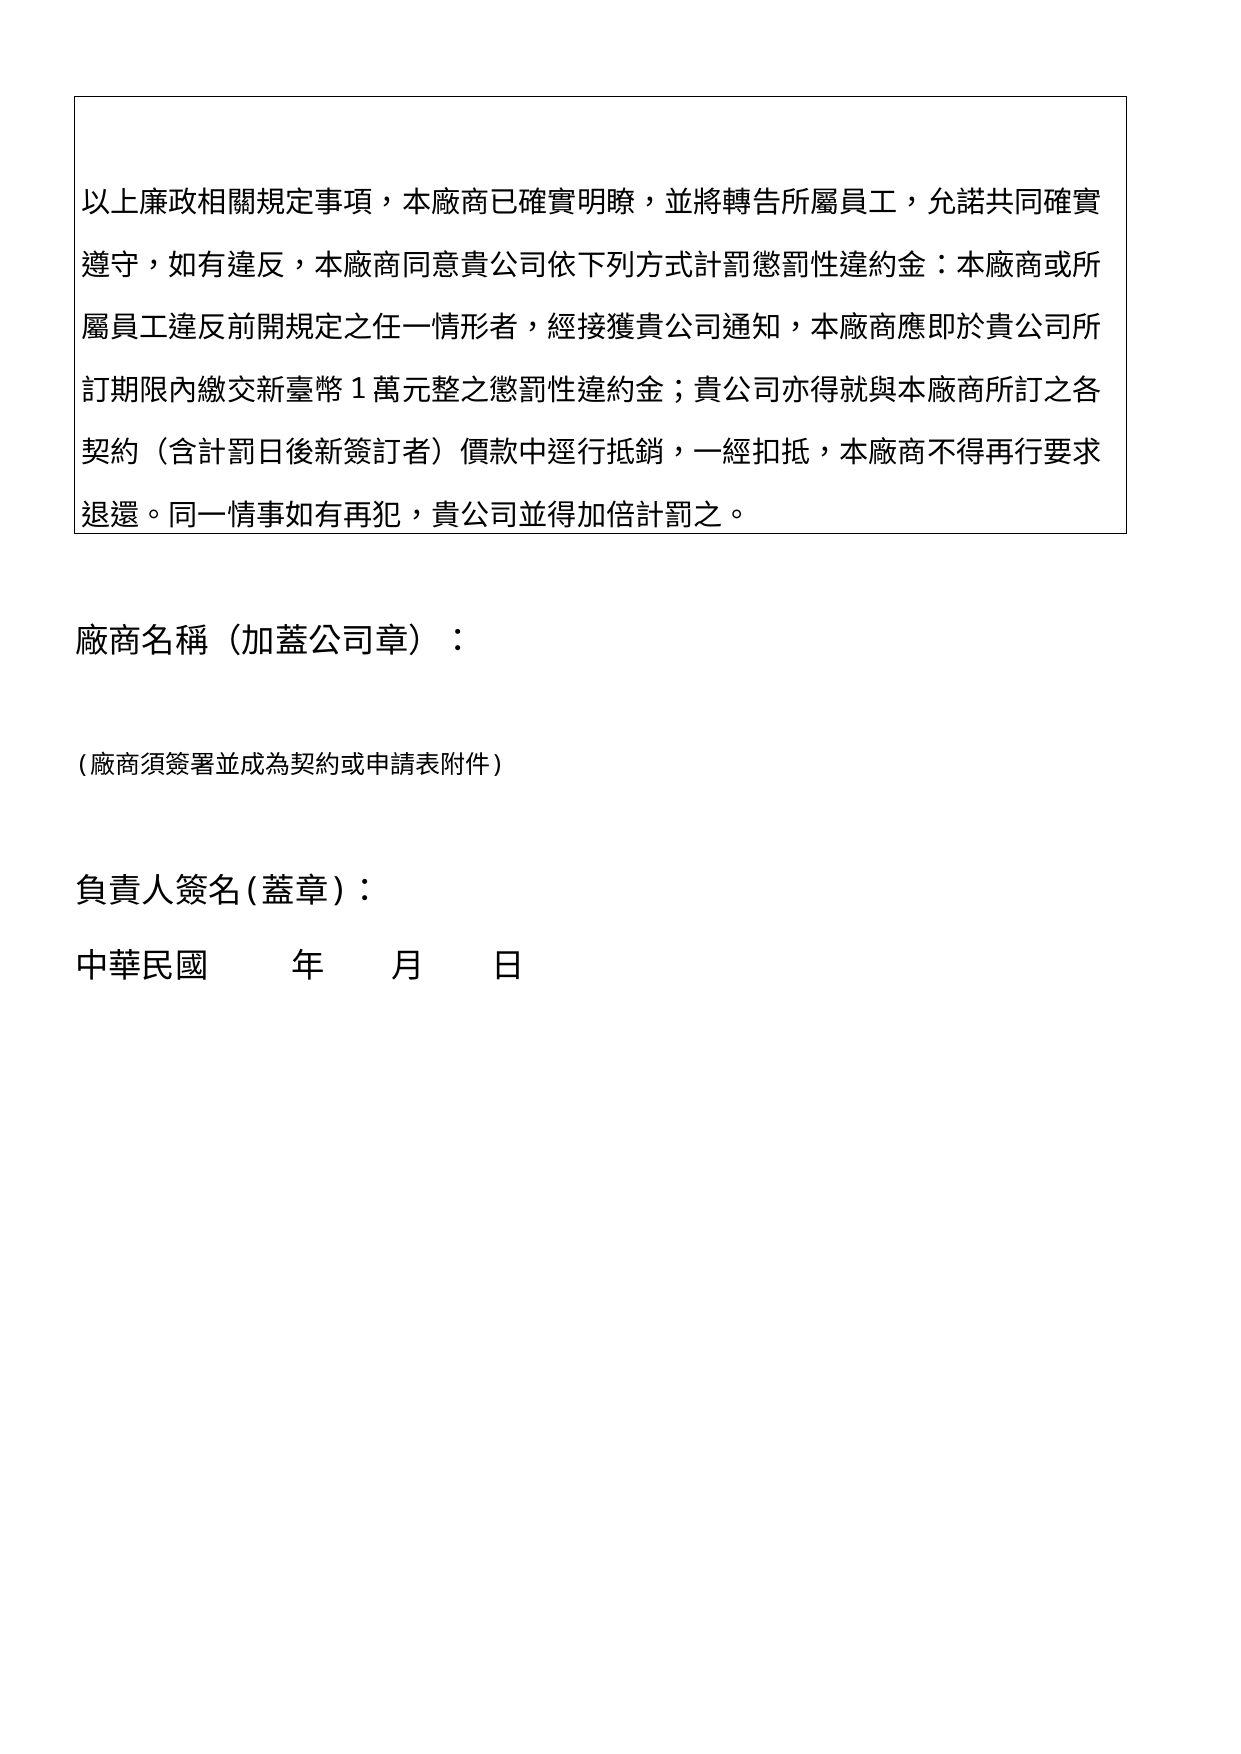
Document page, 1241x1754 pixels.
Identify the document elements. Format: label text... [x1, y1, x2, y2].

table_header 以上廉政相關規定事項，本廠商已確實明瞭，並將轉告所屬員工，允諾共同確實遵守，如有違反，本廠商同意貴公司依下列方式計罰懲罰性違約金：本廠商或所屬員工違反前開規定之任一情形者，經接獲貴公司通知，本廠商應即於貴公司所訂期限內繳交新臺幣1萬元整之懲罰性違約金；貴公司亦得就與本廠商所訂之各契約（含計罰日後新簽訂者）價款中逕行抵銷，一經扣抵，本廠商不得再行要求退還。同一情事如有再犯，貴公司並得加倍計罰之。 [75, 97, 1126, 533]
text (廠商須簽署並成為契約或申請表附件) [75, 721, 1165, 783]
text 負責人簽名(蓋章)： [75, 846, 1165, 908]
text 廠商名稱（加蓋公司章）： [75, 596, 1165, 658]
text 中華民國 年 月 日 [75, 921, 1165, 987]
